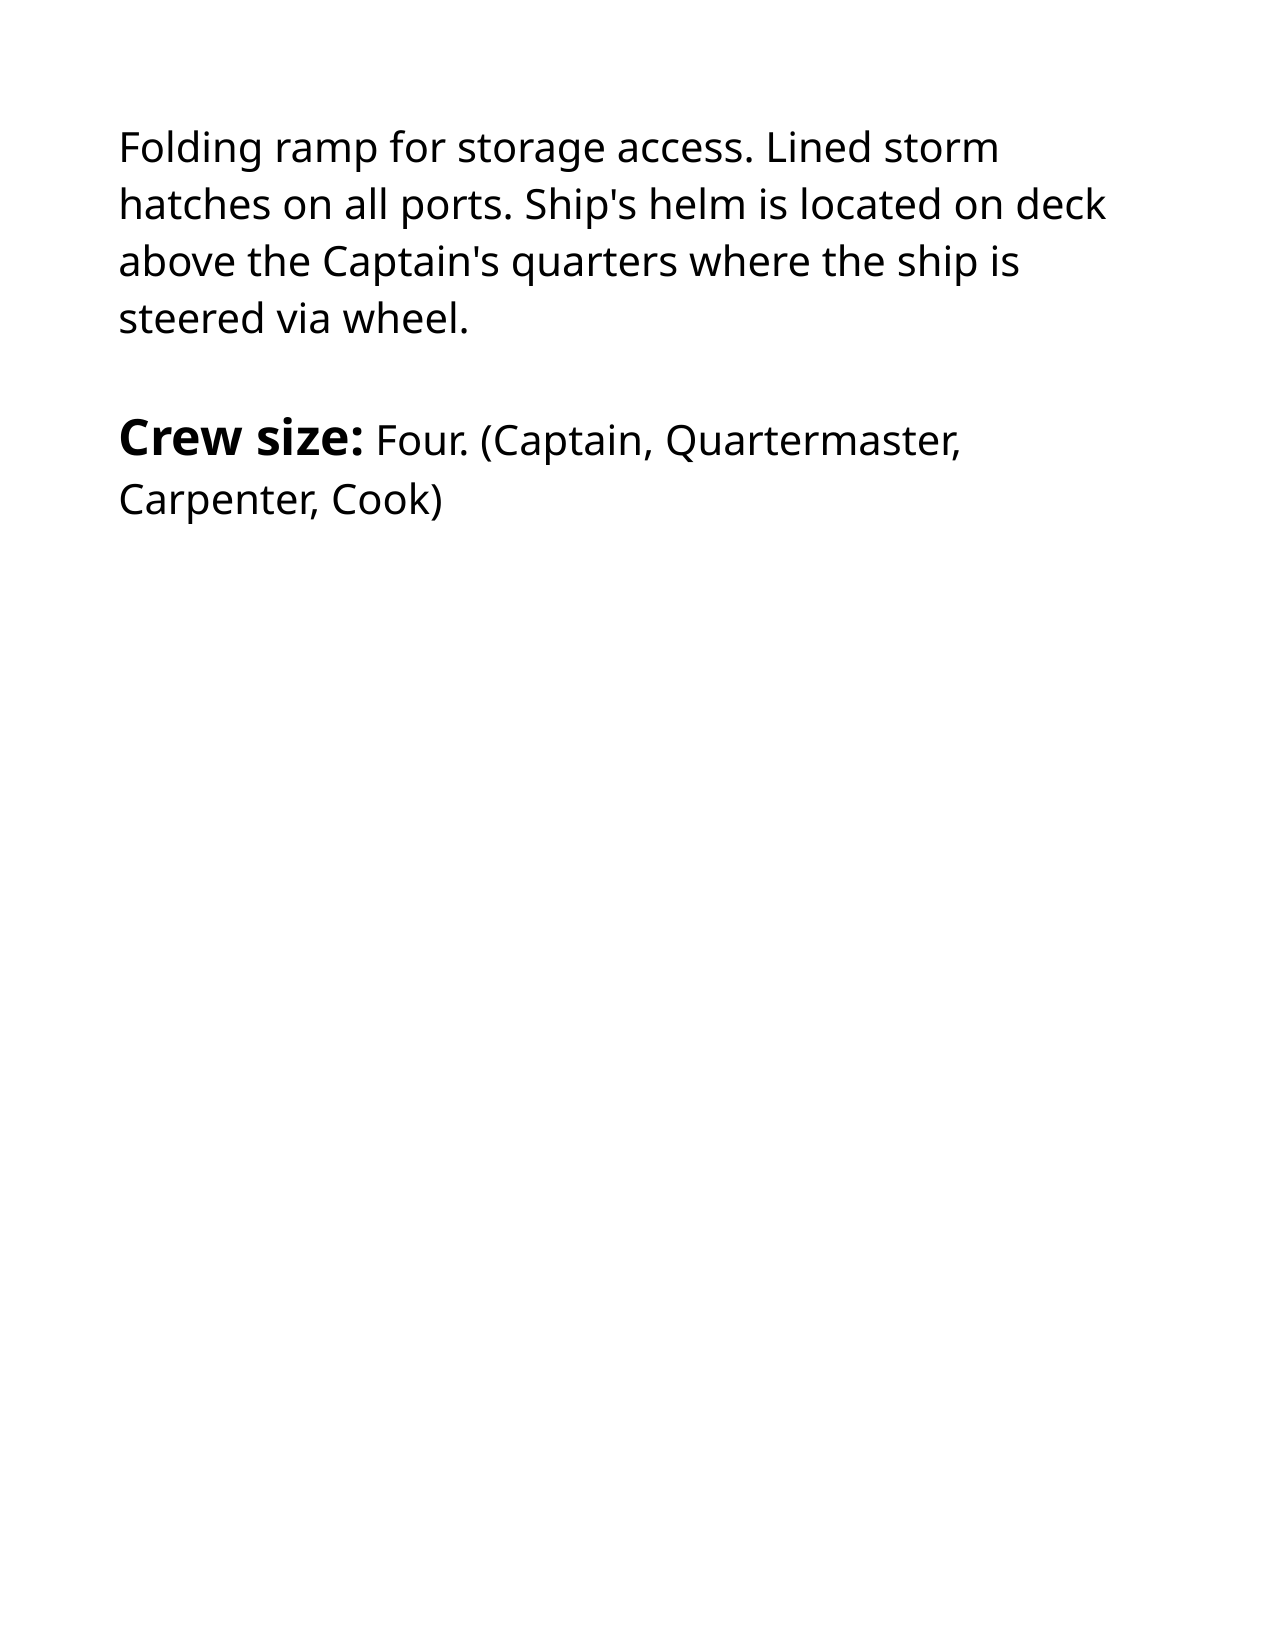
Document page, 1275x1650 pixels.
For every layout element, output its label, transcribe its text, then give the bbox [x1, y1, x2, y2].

text Crew size: Four. (Captain, Quartermaster, Carpenter, Cook) [118, 402, 1157, 527]
text Folding ramp for storage access. Lined storm hatches on all ports. Ship's helm is located on deck above the Captain's quarters where the ship is steered via wheel. [118, 118, 1157, 345]
